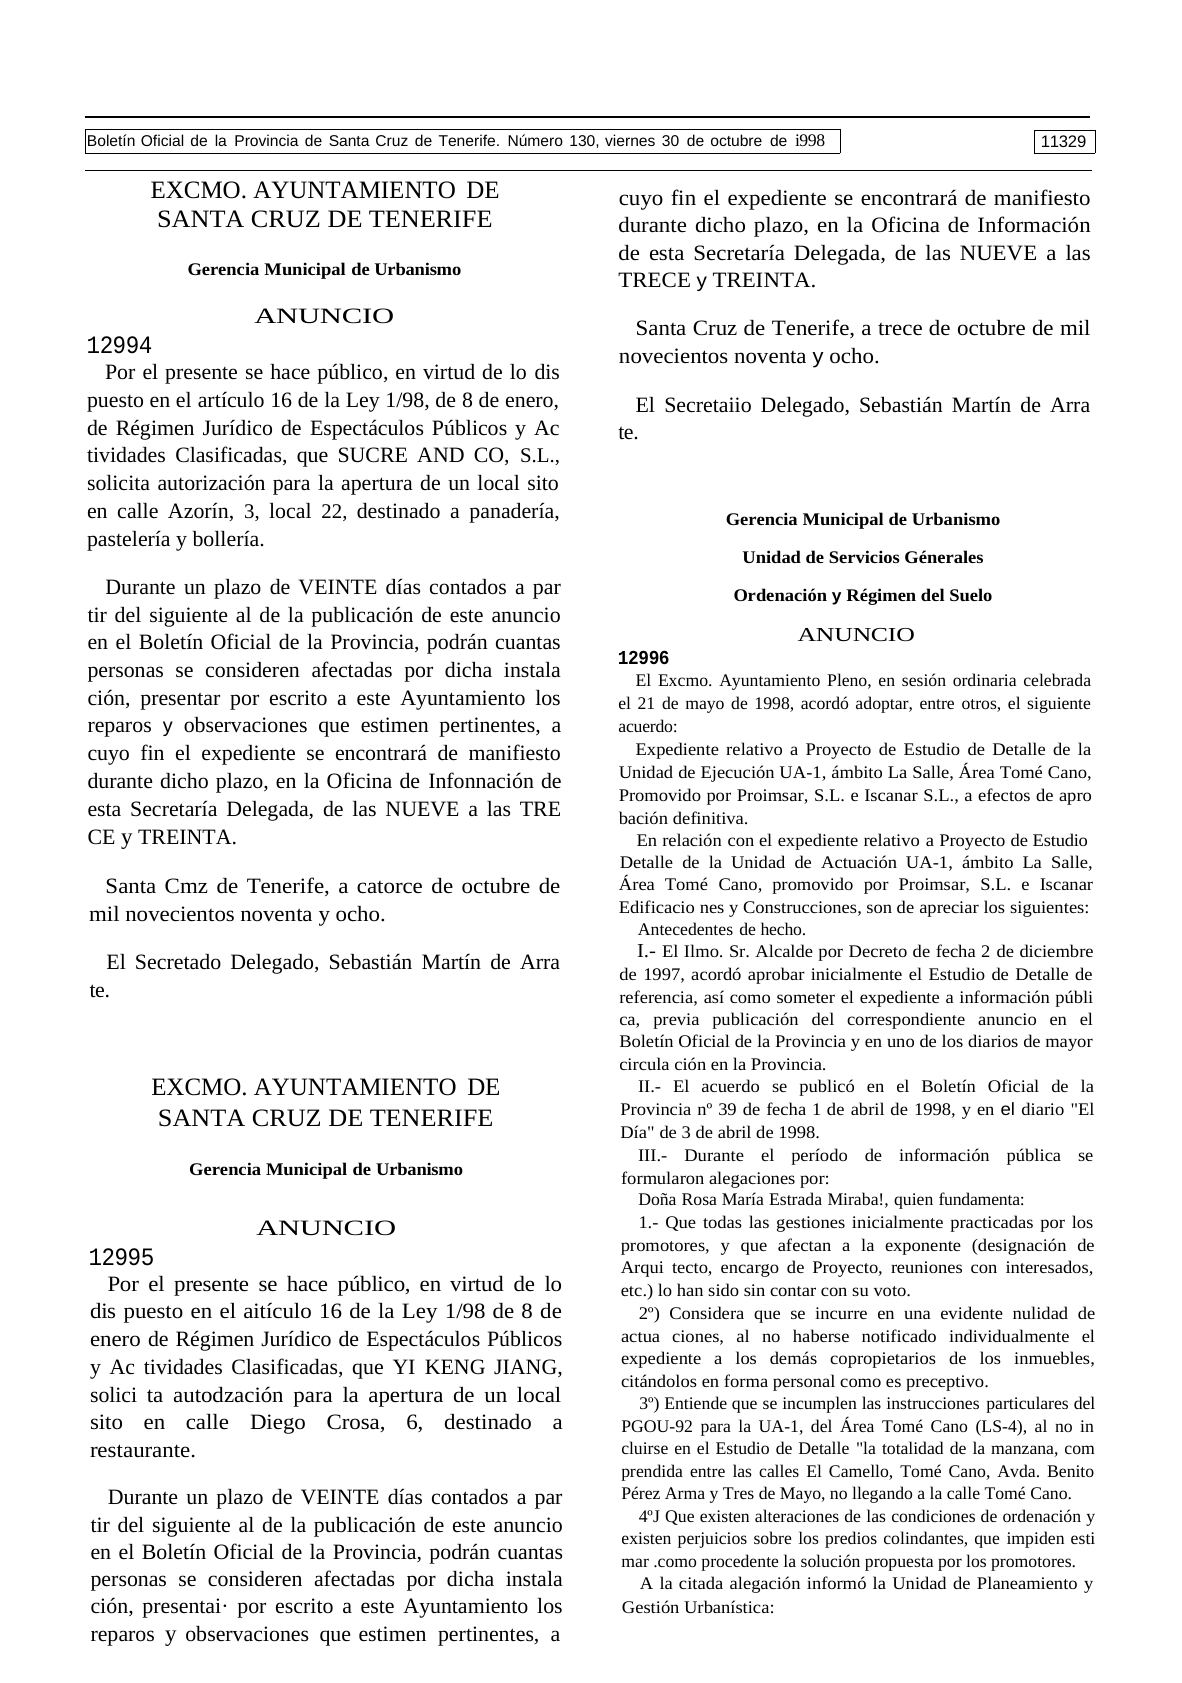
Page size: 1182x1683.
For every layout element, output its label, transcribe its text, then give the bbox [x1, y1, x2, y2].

text Por el presente se hace público, en virtud de lo dis­ puesto en el artículo 16 de la Ley 1/98, de 8 de enero, de Régimen Jurídico de Espectáculos Públicos y Ac­ tividades Clasificadas, que SUCRE AND CO, S.L., solicita autorización para la apertura de un local sito en calle Azorín, 3, local 22, destinado a panadería, pastelería y bollería. [87, 359, 560, 551]
subtitle 12996 [618, 648, 1106, 670]
text El Secretado Delegado, Sebastián Martín de Arra­ te. [89, 949, 560, 1002]
subtitle EXCMO. AYUNTAMIENTO DE SANTA CRUZ DE TENERIFE [147, 175, 503, 233]
text Detalle de la Unidad de Actuación UA-1, ámbito La Salle, Área Tomé Cano, promovido por Proimsar, S.L. e Iscanar Edificacio­ nes y Construcciones, son de apreciar los siguientes: [619, 852, 1093, 917]
text Gerencia Municipal de Urbanismo [146, 258, 503, 279]
text ANUNCIO [146, 303, 503, 328]
text II.- El acuerdo se publicó en el Boletín Oficial de la Provincia nº 39 de fecha 1 de abril de 1998, y en el diario "El Día" de 3 de abril de 1998. [620, 1076, 1094, 1142]
text Durante un plazo de VEINTE días contados a par­ tir del siguiente al de la publicación de este anuncio en el Boletín Oficial de la Provincia, podrán cuantas personas se consideren afectadas por dicha instala­ ción, presentar por escrito a este Ayuntamiento los reparos y observaciones que estimen pertinentes, a cuyo fin el expediente se encontrará de manifiesto durante dicho plazo, en la Oficina de Infonnación de esta Secretaría Delegada, de las NUEVE a las TRE­ CE y TREINTA. [87, 574, 562, 850]
text ANUNCIO [148, 1214, 504, 1240]
text El Secretaiio Delegado, Sebastián Martín de Arra­ te. [618, 392, 1090, 444]
text Santa Cmz de Tenerife, a catorce de octubre de mil novecientos noventa y ocho. [89, 873, 561, 926]
text 4ºJ Que existen alteraciones de las condiciones de ordenación y existen perjuicios sobre los predios colindantes, que impiden esti­ mar .como procedente la solución propuesta por los promotores. [621, 1506, 1095, 1571]
text Gerencia Municipal de Urbanismo [148, 1158, 504, 1179]
text 3º) Entiende que se incumplen las instrucciones particulares del PGOU-92 para la UA-1, del Área Tomé Cano (LS-4), al no in­ cluirse en el Estudio de Detalle "la totalidad de la manzana, com­ prendida entre las calles El Camello, Tomé Cano, Avda. Benito Pérez Arma y Tres de Mayo, no llegando a la calle Tomé Cano. [621, 1393, 1095, 1503]
text cuyo fin el expediente se encontrará de manifiesto durante dicho plazo, en la Oficina de Información de esta Secretaría Delegada, de las NUEVE a las TRECE y TREINTA. [618, 185, 1092, 292]
text Expediente relativo a Proyecto de Estudio de Detalle de la Unidad de Ejecución UA-1, ámbito La Salle, Área Tomé Cano, Promovido por Proimsar, S.L. e Iscanar S.L., a efectos de apro­ bación definitiva. [618, 739, 1092, 828]
text I.- El Ilmo. Sr. Alcalde por Decreto de fecha 2 de diciembre de 1997, acordó aprobar inicialmente el Estudio de Detalle de referencia, así como someter el expediente a información públi­ ca, previa publicación del correspondiente anuncio en el Boletín Oficial de la Provincia y en uno de los diarios de mayor circula­ ción en la Provincia. [619, 939, 1093, 1074]
text En relación con el expediente relativo a Proyecto de Estudio [636, 831, 1106, 850]
text Doña Rosa María Estrada Miraba!, quien fundamenta: [638, 1190, 1106, 1210]
subtitle EXCMO. AYUNTAMIENTO DE SANTA CRUZ DE TENERIFE [148, 1072, 503, 1132]
text 2º) Considera que se incurre en una evidente nulidad de actua­ ciones, al no haberse notificado individualmente el expediente a los demás copropietarios de los inmuebles, citándolos en forma personal como es preceptivo. [621, 1303, 1095, 1391]
text III.- Durante el período de información pública se formularon alegaciones por: [621, 1144, 1094, 1188]
text 1.- Que todas las gestiones inicialmente practicadas por los promotores, y que afectan a la exponente (designación de Arqui­ tecto, encargo de Proyecto, reuniones con interesados, etc.) lo han sido sin contar con su voto. [621, 1211, 1094, 1301]
text Gerencia Municipal de Urbanismo Unidad de Servicios Génerales Ordenación y Régimen del Suelo [723, 509, 1002, 606]
text Santa Cruz de Tenerife, a trece de octubre de mil novecientos noventa y ocho. [619, 315, 1091, 368]
text Antecedentes de hecho. [638, 919, 1106, 939]
text El Excmo. Ayuntamiento Pleno, en sesión ordinaria celebrada el 21 de mayo de 1998, acordó adoptar, entre otros, el siguiente acuerdo: [618, 670, 1092, 736]
subtitle 12994 [86, 332, 567, 359]
text A la citada alegación informó la Unidad de Planeamiento y Gestión Urbanística: [622, 1573, 1095, 1617]
text ANUNCIO [795, 623, 917, 646]
subtitle 12995 [88, 1244, 567, 1271]
text Durante un plazo de VEINTE días contados a par­ tir del siguiente al de la publicación de este anuncio en el Boletín Oficial de la Provincia, podrán cuantas personas se consideren afectadas por dicha instala­ ción, presentai· por escrito a este Ayuntamiento los reparos y observaciones que estimen pertinentes, a [90, 1484, 563, 1647]
text Por el presente se hace público, en virtud de lo dis­ puesto en el aitículo 16 de la Ley 1/98 de 8 de enero de Régimen Jurídico de Espectáculos Públicos y Ac­ tividades Clasificadas, que YI KENG JIANG, solici­ ta autodzación para la apertura de un local sito en calle Diego Crosa, 6, destinado a restaurante. [90, 1271, 563, 1462]
